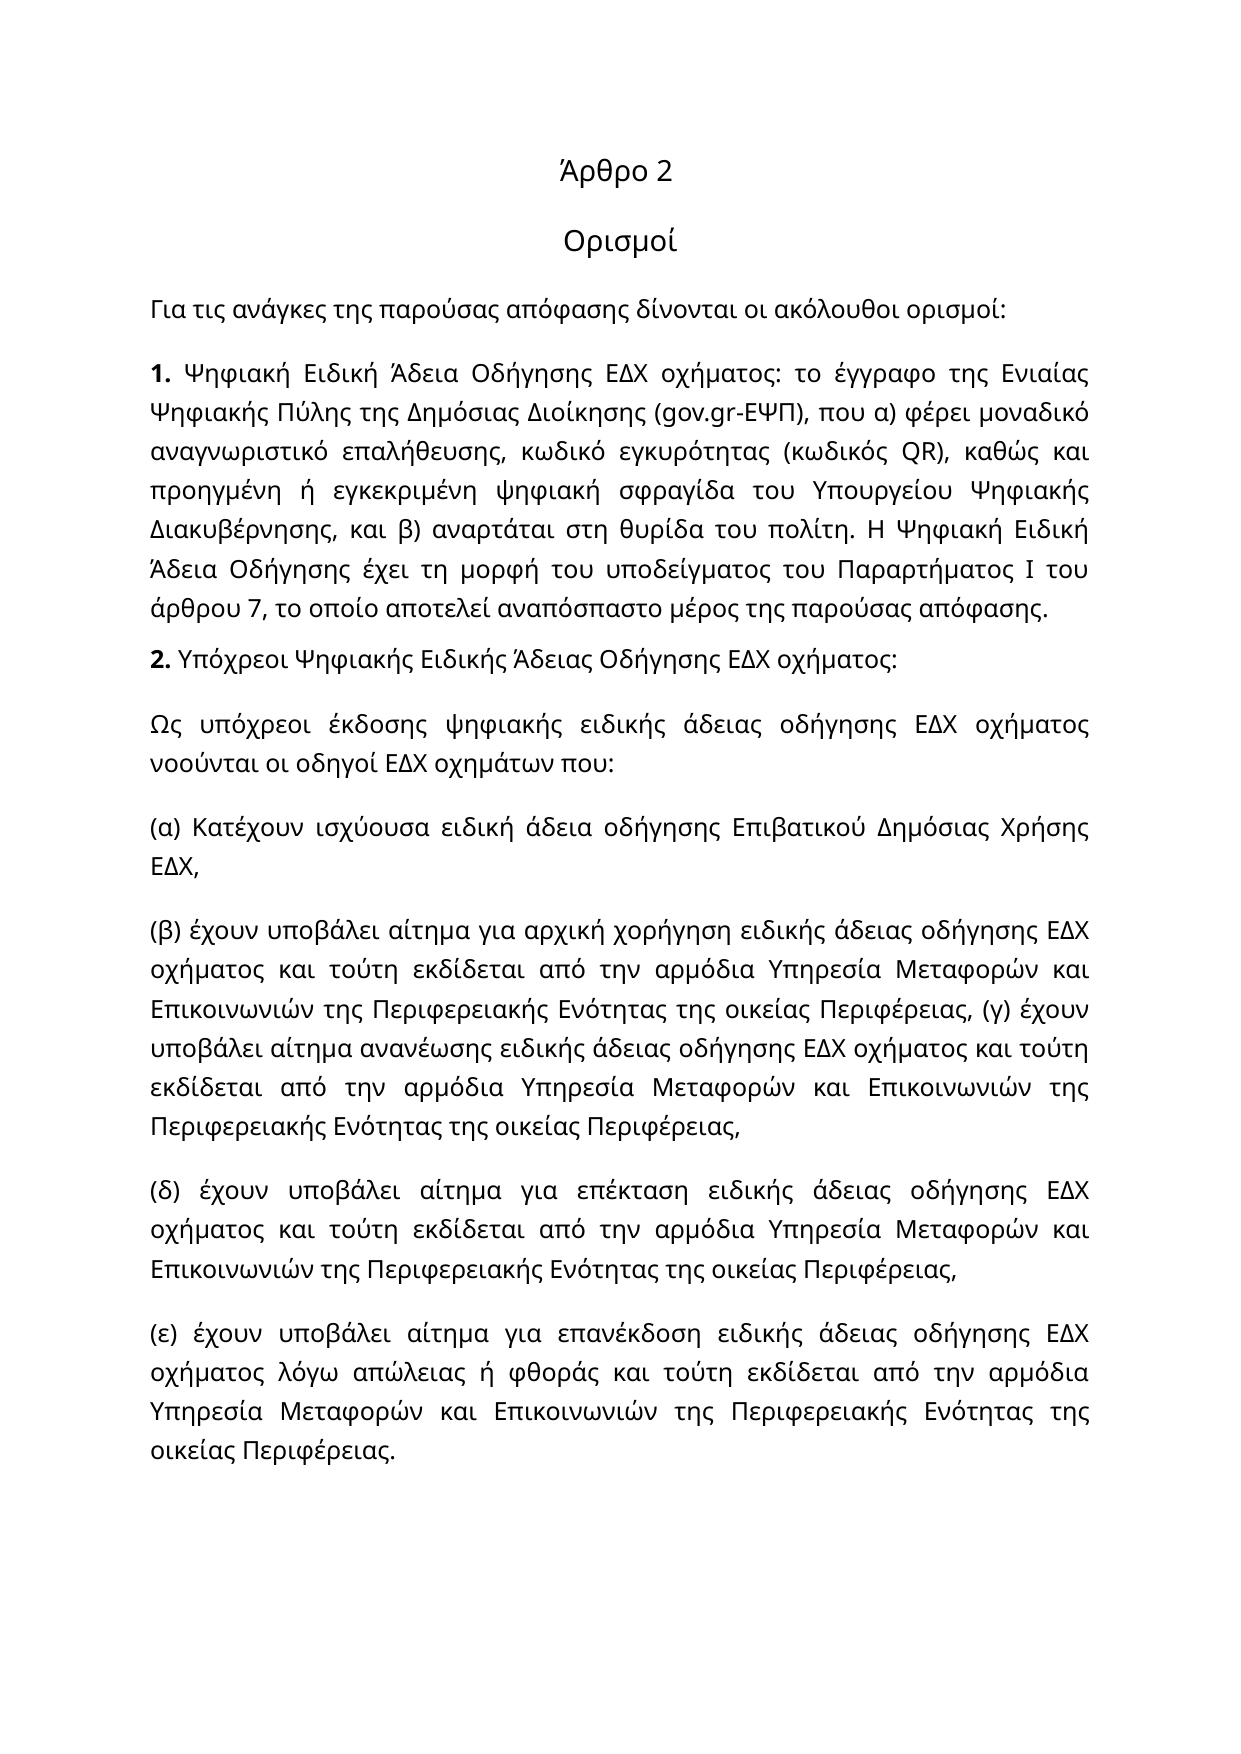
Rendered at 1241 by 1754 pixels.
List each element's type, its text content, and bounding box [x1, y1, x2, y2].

text 2. Υπόχρεοι Ψηφιακής Ειδικής Άδειας Οδήγησης ΕΔΧ οχήματος: [150, 642, 1090, 676]
text Ως υπόχρεοι έκδοσης ψηφιακής ειδικής άδειας οδήγησης ΕΔΧ οχήματος νοούνται οι οδηγοί ΕΔΧ οχημάτων που: [150, 706, 1090, 779]
text (α) Κατέχουν ισχύουσα ειδική άδεια οδήγησης Επιβατικού Δημόσιας Χρήσης ΕΔΧ, [150, 809, 1090, 883]
text Για τις ανάγκες της παρούσας απόφασης δίνονται οι ακόλουθοι ορισμοί: [150, 291, 1090, 325]
text (β) έχουν υποβάλει αίτημα για αρχική χορήγηση ειδικής άδειας οδήγησης ΕΔΧ οχήματος και τούτη εκδίδεται από την αρμόδια Υπηρεσία Μεταφορών και Επικοινωνιών της Περιφερειακής Ενότητας της οικείας Περιφέρειας, (γ) έχουν υποβάλει αίτημα ανανέωσης ειδικής άδειας οδήγησης ΕΔΧ οχήματος και τούτη εκδίδεται από την αρμόδια Υπηρεσία Μεταφορών και Επικοινωνιών της Περιφερειακής Ενότητας της οικείας Περιφέρειας, [150, 913, 1090, 1143]
text (δ) έχουν υποβάλει αίτημα για επέκταση ειδικής άδειας οδήγησης ΕΔΧ οχήματος και τούτη εκδίδεται από την αρμόδια Υπηρεσία Μεταφορών και Επικοινωνιών της Περιφερειακής Ενότητας της οικείας Περιφέρειας, [150, 1173, 1090, 1285]
subtitle Ορισμοί [150, 221, 1090, 260]
text 1. Ψηφιακή Ειδική Άδεια Οδήγησης ΕΔΧ οχήματος: το έγγραφο της Ενιαίας Ψηφιακής Πύλης της Δημόσιας Διοίκησης (gov.gr-ΕΨΠ), που α) φέρει μοναδικό αναγνωριστικό επαλήθευσης, κωδικό εγκυρότητας (κωδικός QR), καθώς και προηγμένη ή εγκεκριμένη ψηφιακή σφραγίδα του Υπουργείου Ψηφιακής Διακυβέρνησης, και β) αναρτάται στη θυρίδα του πολίτη. Η Ψηφιακή Ειδική Άδεια Οδήγησης έχει τη μορφή του υποδείγματος του Παραρτήματος Ι του άρθρου 7, το οποίο αποτελεί αναπόσπαστο μέρος της παρούσας απόφασης. [150, 355, 1090, 624]
subtitle Άρθρο 2 [150, 150, 1090, 190]
text (ε) έχουν υποβάλει αίτημα για επανέκδοση ειδικής άδειας οδήγησης ΕΔΧ οχήματος λόγω απώλειας ή φθοράς και τούτη εκδίδεται από την αρμόδια Υπηρεσία Μεταφορών και Επικοινωνιών της Περιφερειακής Ενότητας της οικείας Περιφέρειας. [150, 1315, 1090, 1467]
